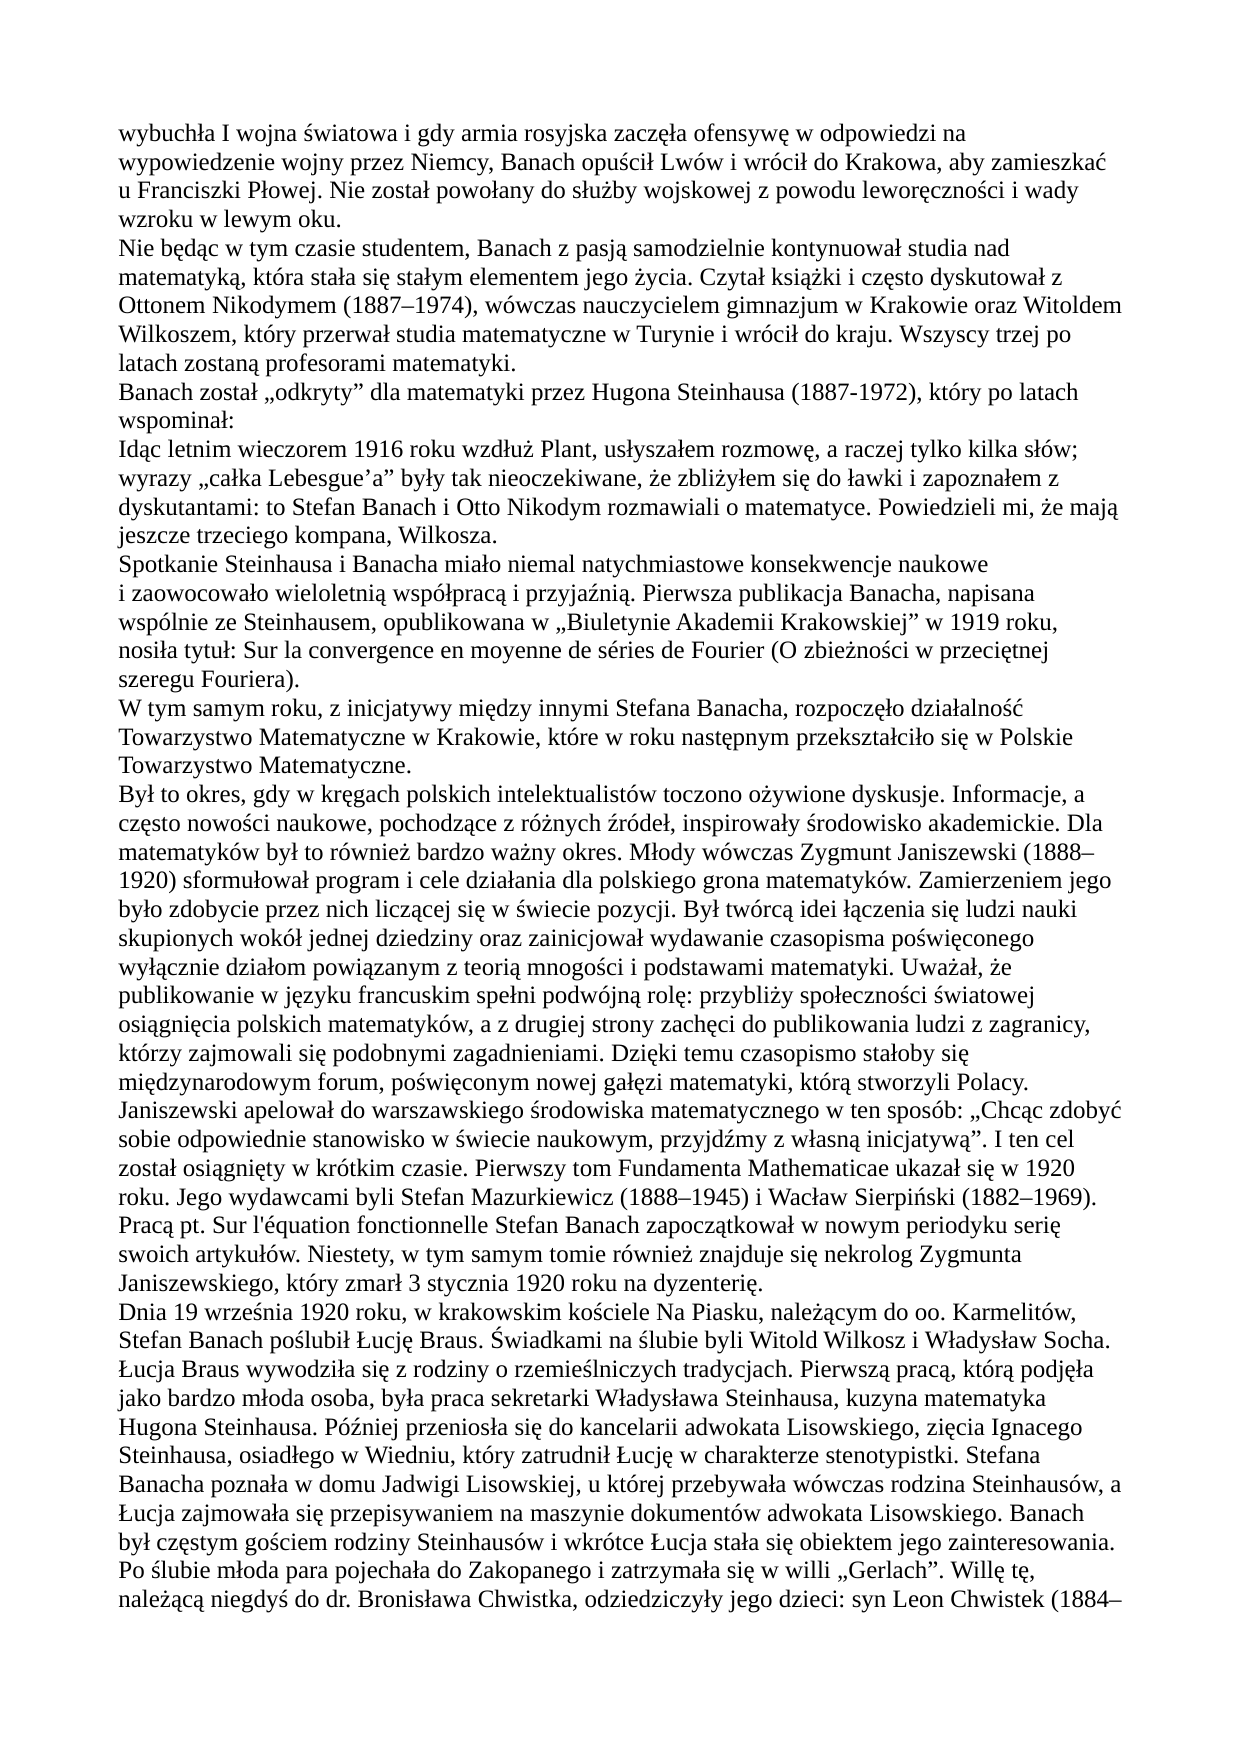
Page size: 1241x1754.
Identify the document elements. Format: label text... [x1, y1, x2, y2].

text wybuchła I wojna światowa i gdy armia rosyjska zaczęła ofensywę w odpowiedzi na wypowiedzenie wojny przez Niemcy, Banach opuścił Lwów i wrócił do Krakowa, aby zamieszkać u Franciszki Płowej. Nie został powołany do służby wojskowej z powodu leworęczności i wady wzroku w lewym oku. [118, 118, 1122, 233]
text Idąc letnim wieczorem 1916 roku wzdłuż Plant, usłyszałem rozmowę, a raczej tylko kilka słów; wyrazy „całka Lebesgue’a” były tak nieoczekiwane, że zbliżyłem się do ławki i zapoznałem z dyskutantami: to Stefan Banach i Otto Nikodym rozmawiali o matematyce. Powiedzieli mi, że mają jeszcze trzeciego kompana, Wilkosza. [118, 434, 1122, 549]
text W tym samym roku, z inicjatywy między innymi Stefana Banacha, rozpoczęło działalność Towarzystwo Matematyczne w Krakowie, które w roku następnym przekształciło się w Polskie Towarzystwo Matematyczne. [118, 693, 1122, 779]
text Nie będąc w tym czasie studentem, Banach z pasją samodzielnie kontynuował studia nad matematyką, która stała się stałym elementem jego życia. Czytał książki i często dyskutował z Ottonem Nikodymem (1887–1974), wówczas nauczycielem gimnazjum w Krakowie oraz Witoldem Wilkoszem, który przerwał studia matematyczne w Turynie i wrócił do kraju. Wszyscy trzej po latach zostaną profesorami matematyki. [118, 233, 1122, 377]
text Pracą pt. Sur l'équation fonctionnelle Stefan Banach zapoczątkował w nowym periodyku serię swoich artykułów. Niestety, w tym samym tomie również znajduje się nekrolog Zygmunta Janiszewskiego, który zmarł 3 stycznia 1920 roku na dyzenterię. [118, 1211, 1122, 1297]
text Łucja Braus wywodziła się z rodziny o rzemieślniczych tradycjach. Pierwszą pracą, którą podjęła jako bardzo młoda osoba, była praca sekretarki Władysława Steinhausa, kuzyna matematyka Hugona Steinhausa. Później przeniosła się do kancelarii adwokata Lisowskiego, zięcia Ignacego Steinhausa, osiadłego w Wiedniu, który zatrudnił Łucję w charakterze stenotypistki. Stefana Banacha poznała w domu Jadwigi Lisowskiej, u której przebywała wówczas rodzina Steinhausów, a Łucja zajmowała się przepisywaniem na maszynie dokumentów adwokata Lisowskiego. Banach był częstym gościem rodziny Steinhausów i wkrótce Łucja stała się obiektem jego zainteresowania. Po ślubie młoda para pojechała do Zakopanego i zatrzymała się w willi „Gerlach”. Willę tę, należącą niegdyś do dr. Bronisława Chwistka, odziedziczyły jego dzieci: syn Leon Chwistek (1884– [118, 1354, 1122, 1613]
text Banach został „odkryty” dla matematyki przez Hugona Steinhausa (1887-1972), który po latach wspominał: [118, 377, 1122, 434]
text Był to okres, gdy w kręgach polskich intelektualistów toczono ożywione dyskusje. Informacje, a często nowości naukowe, pochodzące z różnych źródeł, inspirowały środowisko akademickie. Dla matematyków był to również bardzo ważny okres. Młody wówczas Zygmunt Janiszewski (1888–1920) sformułował program i cele działania dla polskiego grona matematyków. Zamierzeniem jego było zdobycie przez nich liczącej się w świecie pozycji. Był twórcą idei łączenia się ludzi nauki skupionych wokół jednej dziedziny oraz zainicjował wydawanie czasopisma poświęconego wyłącznie działom powiązanym z teorią mnogości i podstawami matematyki. Uważał, że publikowanie w języku francuskim spełni podwójną rolę: przybliży społeczności światowej osiągnięcia polskich matematyków, a z drugiej strony zachęci do publikowania ludzi z zagranicy, którzy zajmowali się podobnymi zagadnieniami. Dzięki temu czasopismo stałoby się międzynarodowym forum, poświęconym nowej gałęzi matematyki, którą stworzyli Polacy. Janiszewski apelował do warszawskiego środowiska matematycznego w ten sposób: „Chcąc zdobyć sobie odpowiednie stanowisko w świecie naukowym, przyjdźmy z własną inicjatywą”. I ten cel został osiągnięty w krótkim czasie. Pierwszy tom Fundamenta Mathematicae ukazał się w 1920 roku. Jego wydawcami byli Stefan Mazurkiewicz (1888–1945) i Wacław Sierpiński (1882–1969). [118, 779, 1122, 1211]
text Dnia 19 września 1920 roku, w krakowskim kościele Na Piasku, należącym do oo. Karmelitów, Stefan Banach poślubił Łucję Braus. Świadkami na ślubie byli Witold Wilkosz i Władysław Socha. [118, 1297, 1122, 1354]
text Spotkanie Steinhausa i Banacha miało niemal natychmiastowe konsekwencje naukowe i zaowocowało wieloletnią współpracą i przyjaźnią. Pierwsza publikacja Banacha, napisana wspólnie ze Steinhausem, opublikowana w „Biuletynie Akademii Krakowskiej” w 1919 roku, nosiła tytuł: Sur la convergence en moyenne de séries de Fourier (O zbieżności w przeciętnej szeregu Fouriera). [118, 549, 1122, 693]
